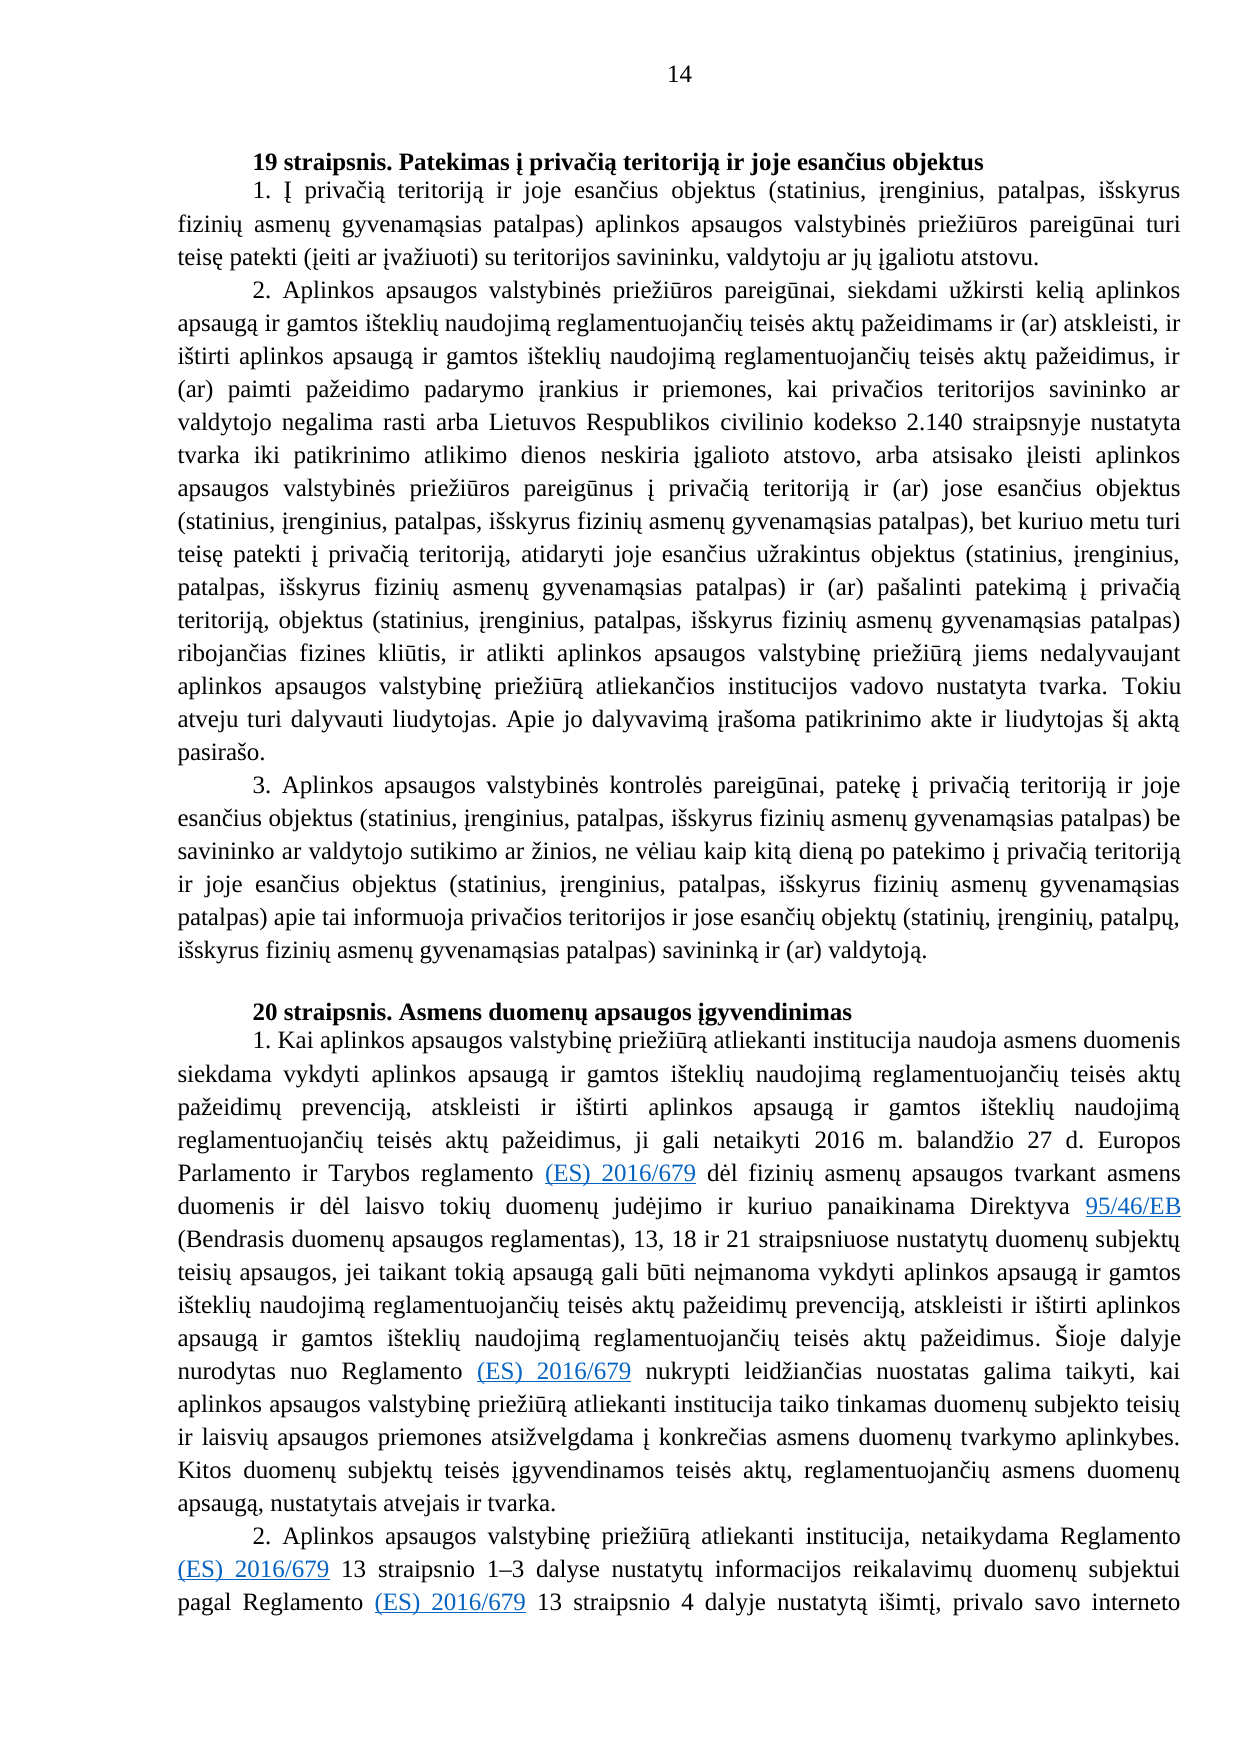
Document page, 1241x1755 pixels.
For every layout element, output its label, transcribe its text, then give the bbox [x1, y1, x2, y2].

text 3. Aplinkos apsaugos valstybinės kontrolės pareigūnai, patekę į privačią teritoriją ir joje esančius objektus (statinius, įrenginius, patalpas, išskyrus fizinių asmenų gyvenamąsias patalpas) be savininko ar valdytojo sutikimo ar žinios, ne vėliau kaip kitą dieną po patekimo į privačią teritoriją ir joje esančius objektus (statinius, įrenginius, patalpas, išskyrus fizinių asmenų gyvenamąsias patalpas) apie tai informuoja privačios teritorijos ir jose esančių objektų (statinių, įrenginių, patalpų, išskyrus fizinių asmenų gyvenamąsias patalpas) savininką ir (ar) valdytoją. [177, 770, 1181, 964]
text 2. Aplinkos apsaugos valstybinės priežiūros pareigūnai, siekdami užkirsti kelią aplinkos apsaugą ir gamtos išteklių naudojimą reglamentuojančių teisės aktų pažeidimams ir (ar) atskleisti, ir ištirti aplinkos apsaugą ir gamtos išteklių naudojimą reglamentuojančių teisės aktų pažeidimus, ir (ar) paimti pažeidimo padarymo įrankius ir priemones, kai privačios teritorijos savininko ar valdytojo negalima rasti arba Lietuvos Respublikos civilinio kodekso 2.140 straipsnyje nustatyta tvarka iki patikrinimo atlikimo dienos neskiria įgalioto atstovo, arba atsisako įleisti aplinkos apsaugos valstybinės priežiūros pareigūnus į privačią teritoriją ir (ar) jose esančius objektus (statinius, įrenginius, patalpas, išskyrus fizinių asmenų gyvenamąsias patalpas), bet kuriuo metu turi teisę patekti į privačią teritoriją, atidaryti joje esančius užrakintus objektus (statinius, įrenginius, patalpas, išskyrus fizinių asmenų gyvenamąsias patalpas) ir (ar) pašalinti patekimą į privačią teritoriją, objektus (statinius, įrenginius, patalpas, išskyrus fizinių asmenų gyvenamąsias patalpas) ribojančias fizines kliūtis, ir atlikti aplinkos apsaugos valstybinę priežiūrą jiems nedalyvaujant aplinkos apsaugos valstybinę priežiūrą atliekančios institucijos vadovo nustatyta tvarka. Tokiu atveju turi dalyvauti liudytojas. Apie jo dalyvavimą įrašoma patikrinimo akte ir liudytojas šį aktą pasirašo. [177, 275, 1181, 766]
text 19 straipsnis. Patekimas į privačią teritoriją ir joje esančius objektus [177, 147, 1181, 176]
text 1. Kai aplinkos apsaugos valstybinę priežiūrą atliekanti institucija naudoja asmens duomenis siekdama vykdyti aplinkos apsaugą ir gamtos išteklių naudojimą reglamentuojančių teisės aktų pažeidimų prevenciją, atskleisti ir ištirti aplinkos apsaugą ir gamtos išteklių naudojimą reglamentuojančių teisės aktų pažeidimus, ji gali netaikyti 2016 m. balandžio 27 d. Europos Parlamento ir Tarybos reglamento (ES) 2016/679 dėl fizinių asmenų apsaugos tvarkant asmens duomenis ir dėl laisvo tokių duomenų judėjimo ir kuriuo panaikinama Direktyva 95/46/EB (Bendrasis duomenų apsaugos reglamentas), 13, 18 ir 21 straipsniuose nustatytų duomenų subjektų teisių apsaugos, jei taikant tokią apsaugą gali būti neįmanoma vykdyti aplinkos apsaugą ir gamtos išteklių naudojimą reglamentuojančių teisės aktų pažeidimų prevenciją, atskleisti ir ištirti aplinkos apsaugą ir gamtos išteklių naudojimą reglamentuojančių teisės aktų pažeidimus. Šioje dalyje nurodytas nuo Reglamento (ES) 2016/679 nukrypti leidžiančias nuostatas galima taikyti, kai aplinkos apsaugos valstybinę priežiūrą atliekanti institucija taiko tinkamas duomenų subjekto teisių ir laisvių apsaugos priemones atsižvelgdama į konkrečias asmens duomenų tvarkymo aplinkybes. Kitos duomenų subjektų teisės įgyvendinamos teisės aktų, reglamentuojančių asmens duomenų apsaugą, nustatytais atvejais ir tvarka. [177, 1026, 1181, 1517]
text 2. Aplinkos apsaugos valstybinę priežiūrą atliekanti institucija, netaikydama Reglamento (ES) 2016/679 13 straipsnio 1–3 dalyse nustatytų informacijos reikalavimų duomenų subjektui pagal Reglamento (ES) 2016/679 13 straipsnio 4 dalyje nustatytą išimtį, privalo savo interneto [177, 1521, 1181, 1616]
text 20 straipsnis. Asmens duomenų apsaugos įgyvendinimas [177, 997, 1181, 1026]
text 1. Į privačią teritoriją ir joje esančius objektus (statinius, įrenginius, patalpas, išskyrus fizinių asmenų gyvenamąsias patalpas) aplinkos apsaugos valstybinės priežiūros pareigūnai turi teisę patekti (įeiti ar įvažiuoti) su teritorijos savininku, valdytoju ar jų įgaliotu atstovu. [177, 176, 1181, 270]
